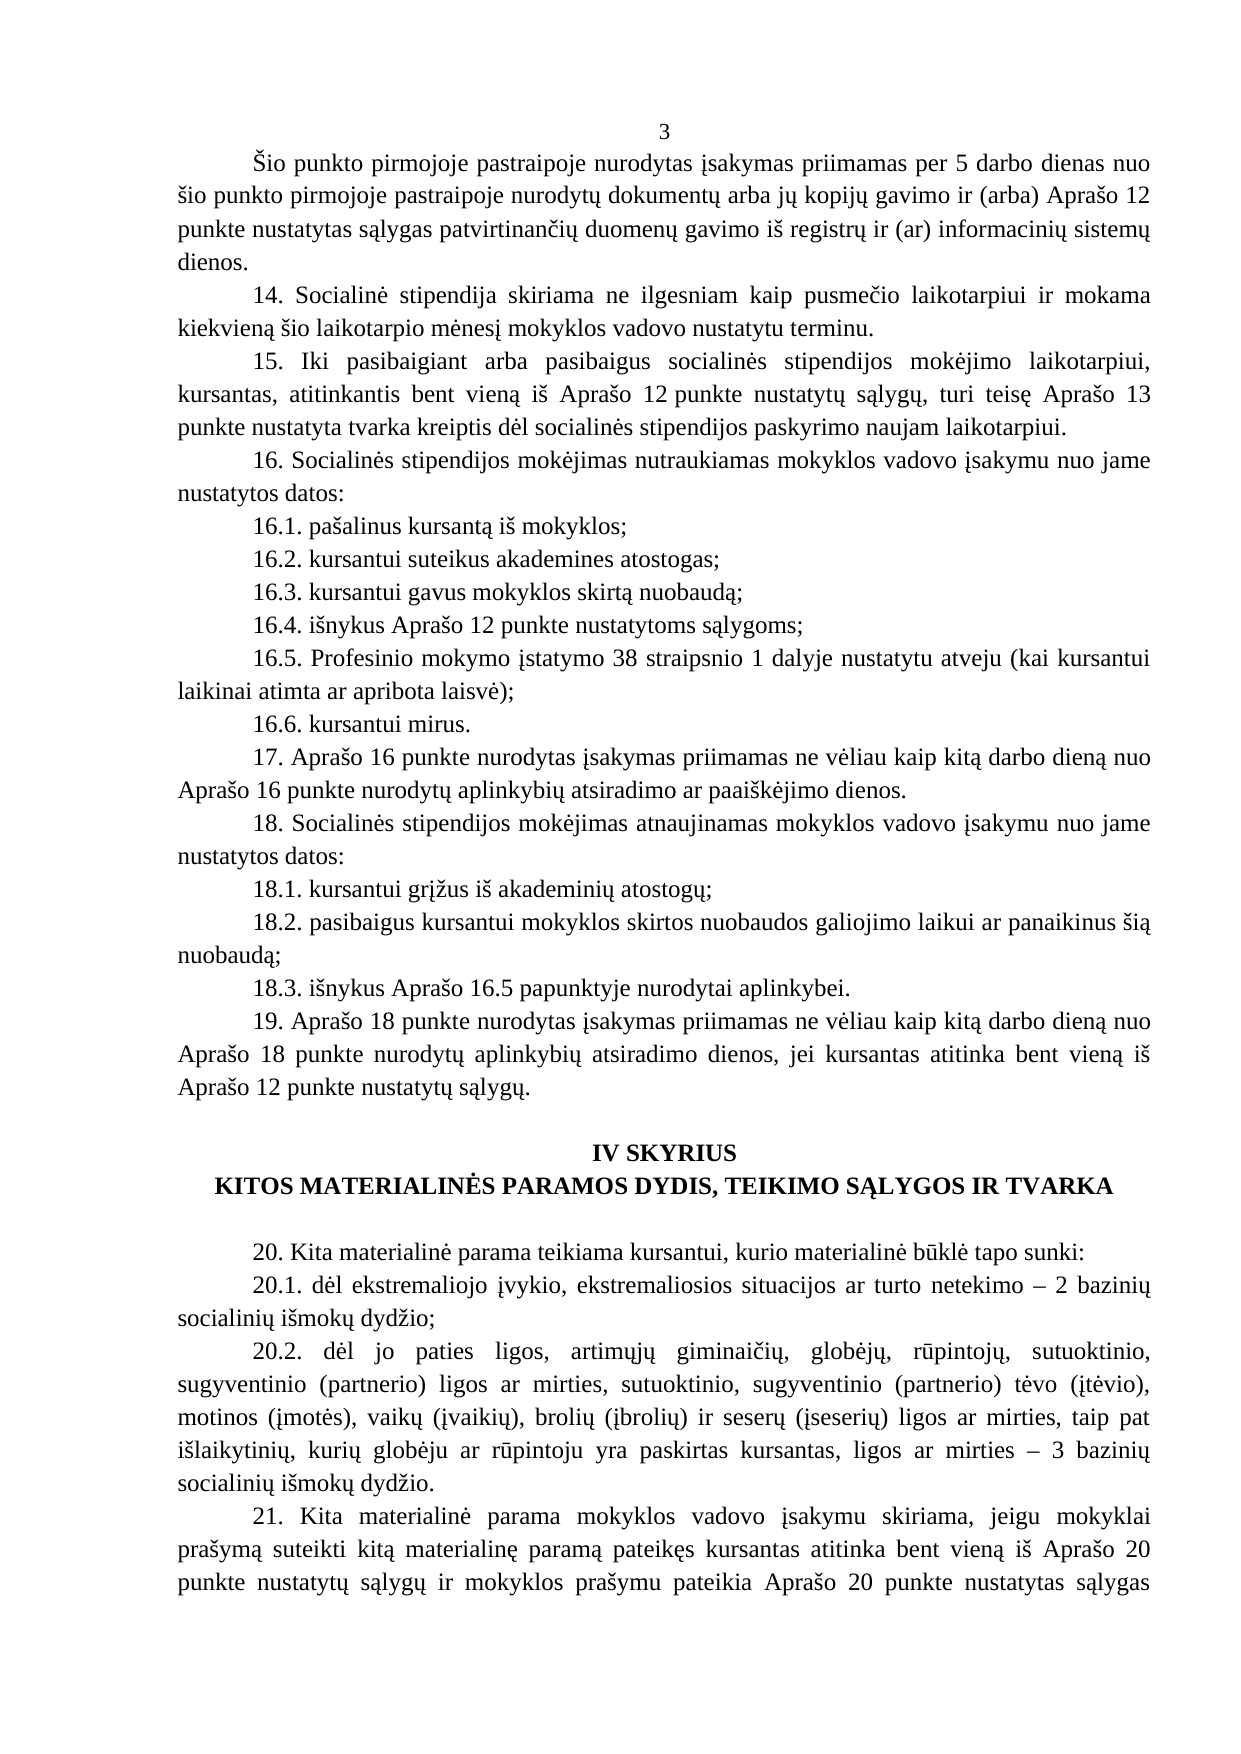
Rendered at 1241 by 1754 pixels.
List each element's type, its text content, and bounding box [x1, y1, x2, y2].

text 20.2. dėl jo paties ligos, artimųjų giminaičių, globėjų, rūpintojų, sutuoktinio, sugyventinio (partnerio) ligos ar mirties, sutuoktinio, sugyventinio (partnerio) tėvo (įtėvio), motinos (įmotės), vaikų (įvaikių), brolių (įbrolių) ir seserų (įseserių) ligos ar mirties, taip pat išlaikytinių, kurių globėju ar rūpintoju yra paskirtas kursantas, ligos ar mirties – 3 bazinių socialinių išmokų dydžio. [177, 1336, 1152, 1497]
text Šio punkto pirmojoje pastraipoje nurodytas įsakymas priimamas per 5 darbo dienas nuo šio punkto pirmojoje pastraipoje nurodytų dokumentų arba jų kopijų gavimo ir (arba) Aprašo 12 punkte nustatytas sąlygas patvirtinančių duomenų gavimo iš registrų ir (ar) informacinių sistemų dienos. [177, 148, 1152, 275]
text 19. Aprašo 18 punkte nurodytas įsakymas priimamas ne vėliau kaip kitą darbo dieną nuo Aprašo 18 punkte nurodytų aplinkybių atsiradimo dienos, jei kursantas atitinka bent vieną iš Aprašo 12 punkte nustatytų sąlygų. [177, 1006, 1152, 1101]
text 14. Socialinė stipendija skiriama ne ilgesniam kaip pusmečio laikotarpiui ir mokama kiekvieną šio laikotarpio mėnesį mokyklos vadovo nustatytu terminu. [177, 280, 1152, 341]
text 20.1. dėl ekstremaliojo įvykio, ekstremaliosios situacijos ar turto netekimo – 2 bazinių socialinių išmokų dydžio; [177, 1270, 1152, 1332]
text 16.3. kursantui gavus mokyklos skirtą nuobaudą; [177, 577, 1152, 606]
text 18.2. pasibaigus kursantui mokyklos skirtos nuobaudos galiojimo laikui ar panaikinus šią nuobaudą; [177, 907, 1152, 969]
text 16.1. pašalinus kursantą iš mokyklos; [177, 511, 1152, 539]
text 16.4. išnykus Aprašo 12 punkte nustatytoms sąlygoms; [177, 610, 1152, 639]
text 16.2. kursantui suteikus akademines atostogas; [177, 544, 1152, 573]
text 20. Kita materialinė parama teikiama kursantui, kurio materialinė būklė tapo sunki: [177, 1237, 1152, 1266]
text IV SKYRIUS [177, 1138, 1152, 1167]
text KITOS MATERIALINĖS PARAMOS DYDIS, TEIKIMO SĄLYGOS IR TVARKA [177, 1171, 1152, 1200]
text 16.5. Profesinio mokymo įstatymo 38 straipsnio 1 dalyje nustatytu atveju (kai kursantui laikinai atimta ar apribota laisvė); [177, 643, 1152, 705]
text 17. Aprašo 16 punkte nurodytas įsakymas priimamas ne vėliau kaip kitą darbo dieną nuo Aprašo 16 punkte nurodytų aplinkybių atsiradimo ar paaiškėjimo dienos. [177, 742, 1152, 804]
text 18. Socialinės stipendijos mokėjimas atnaujinamas mokyklos vadovo įsakymu nuo jame nustatytos datos: [177, 808, 1152, 870]
text 16.6. kursantui mirus. [177, 709, 1152, 738]
text 15. Iki pasibaigiant arba pasibaigus socialinės stipendijos mokėjimo laikotarpiui, kursantas, atitinkantis bent vieną iš Aprašo 12 punkte nustatytų sąlygų, turi teisę Aprašo 13 punkte nustatyta tvarka kreiptis dėl socialinės stipendijos paskyrimo naujam laikotarpiui. [177, 346, 1152, 441]
text 18.1. kursantui grįžus iš akademinių atostogų; [177, 874, 1152, 903]
text 18.3. išnykus Aprašo 16.5 papunktyje nurodytai aplinkybei. [177, 973, 1152, 1002]
text 16. Socialinės stipendijos mokėjimas nutraukiamas mokyklos vadovo įsakymu nuo jame nustatytos datos: [177, 445, 1152, 507]
text 21. Kita materialinė parama mokyklos vadovo įsakymu skiriama, jeigu mokyklai prašymą suteikti kitą materialinę paramą pateikęs kursantas atitinka bent vieną iš Aprašo 20 punkte nustatytų sąlygų ir mokyklos prašymu pateikia Aprašo 20 punkte nustatytas sąlygas [177, 1501, 1152, 1596]
